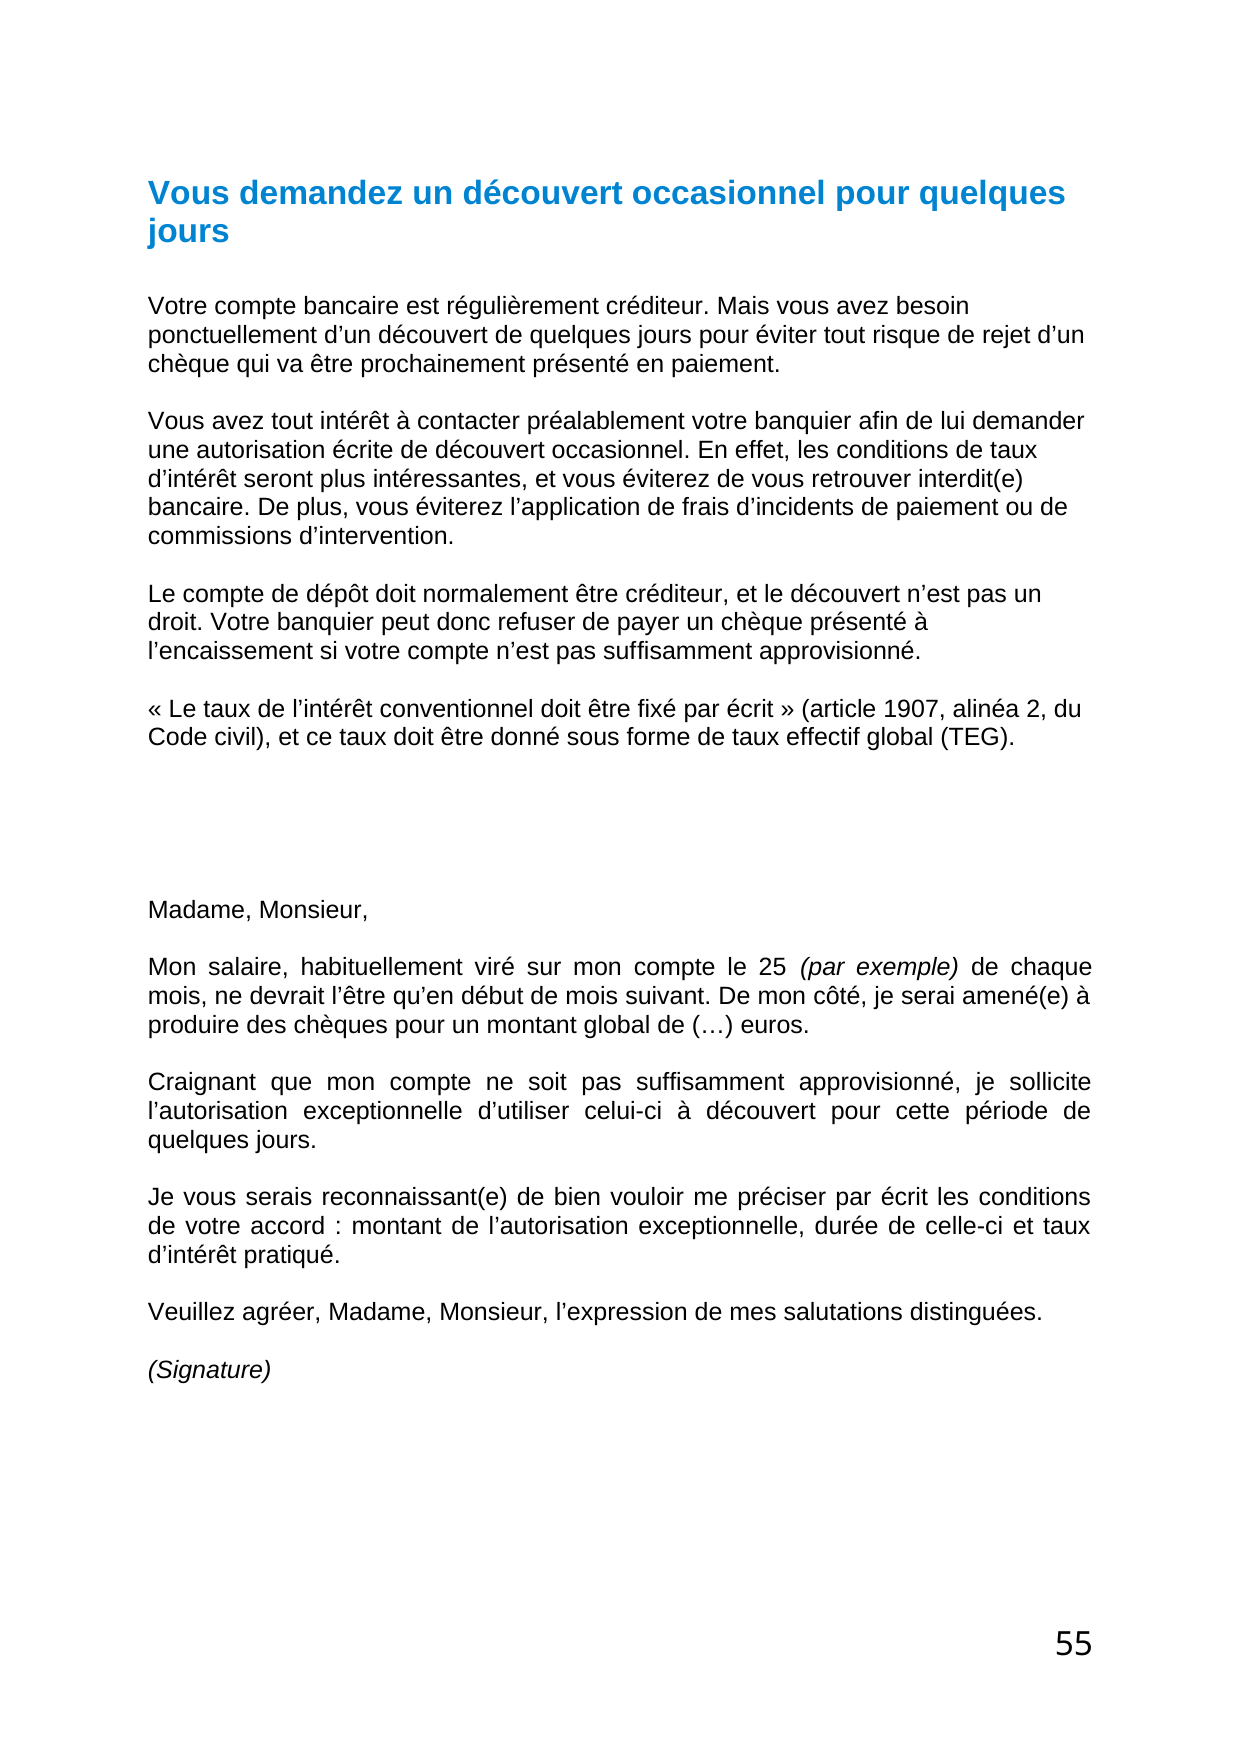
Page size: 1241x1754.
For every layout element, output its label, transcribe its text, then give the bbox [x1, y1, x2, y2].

text Craignant que mon compte ne soit pas suffisamment approvisionné, je sollicite l’autorisation exceptionnelle d’utiliser celui-ci à découvert pour cette période de quelques jours. [148, 1067, 1093, 1154]
text Madame, Monsieur, [148, 895, 1093, 924]
text Votre compte bancaire est régulièrement créditeur. Mais vous avez besoin ponctuellement d’un découvert de quelques jours pour éviter tout risque de rejet d’un chèque qui va être prochainement présenté en paiement. [148, 291, 1093, 377]
text Je vous serais reconnaissant(e) de bien vouloir me préciser par écrit les conditions de votre accord : montant de l’autorisation exceptionnelle, durée de celle-ci et taux d’intérêt pratiqué. [148, 1182, 1093, 1269]
text Veuillez agréer, Madame, Monsieur, l’expression de mes salutations distinguées. [148, 1297, 1093, 1326]
text Mon salaire, habituellement viré sur mon compte le 25 (par exemple) de chaque mois, ne devrait l’être qu’en début de mois suivant. De mon côté, je serai amené(e) à produire des chèques pour un montant global de (…) euros. [148, 952, 1093, 1039]
text Le compte de dépôt doit normalement être créditeur, et le découvert n’est pas un droit. Votre banquier peut donc refuser de payer un chèque présenté à l’encaissement si votre compte n’est pas suf­fisamment approvisionné. [148, 579, 1093, 665]
text « Le taux de l’intérêt conventionnel doit être fixé par écrit » (article 1907, alinéa 2, du Code civil), et ce taux doit être donné sous forme de taux effectif global (TEG). [148, 694, 1093, 751]
subtitle Vous demandez un découvert occasionnel pour quelques jours [148, 173, 1093, 250]
text Vous avez tout intérêt à contacter préalablement votre banquier afin de lui demander une autorisation écrite de découvert occasionnel. En effet, les conditions de taux d’intérêt seront plus intéressantes, et vous éviterez de vous retrouver interdit(e) bancaire. De plus, vous éviterez l’application de frais d’incidents de paiement ou de commissions d’intervention. [148, 406, 1093, 550]
text (Signature) [148, 1355, 1093, 1384]
